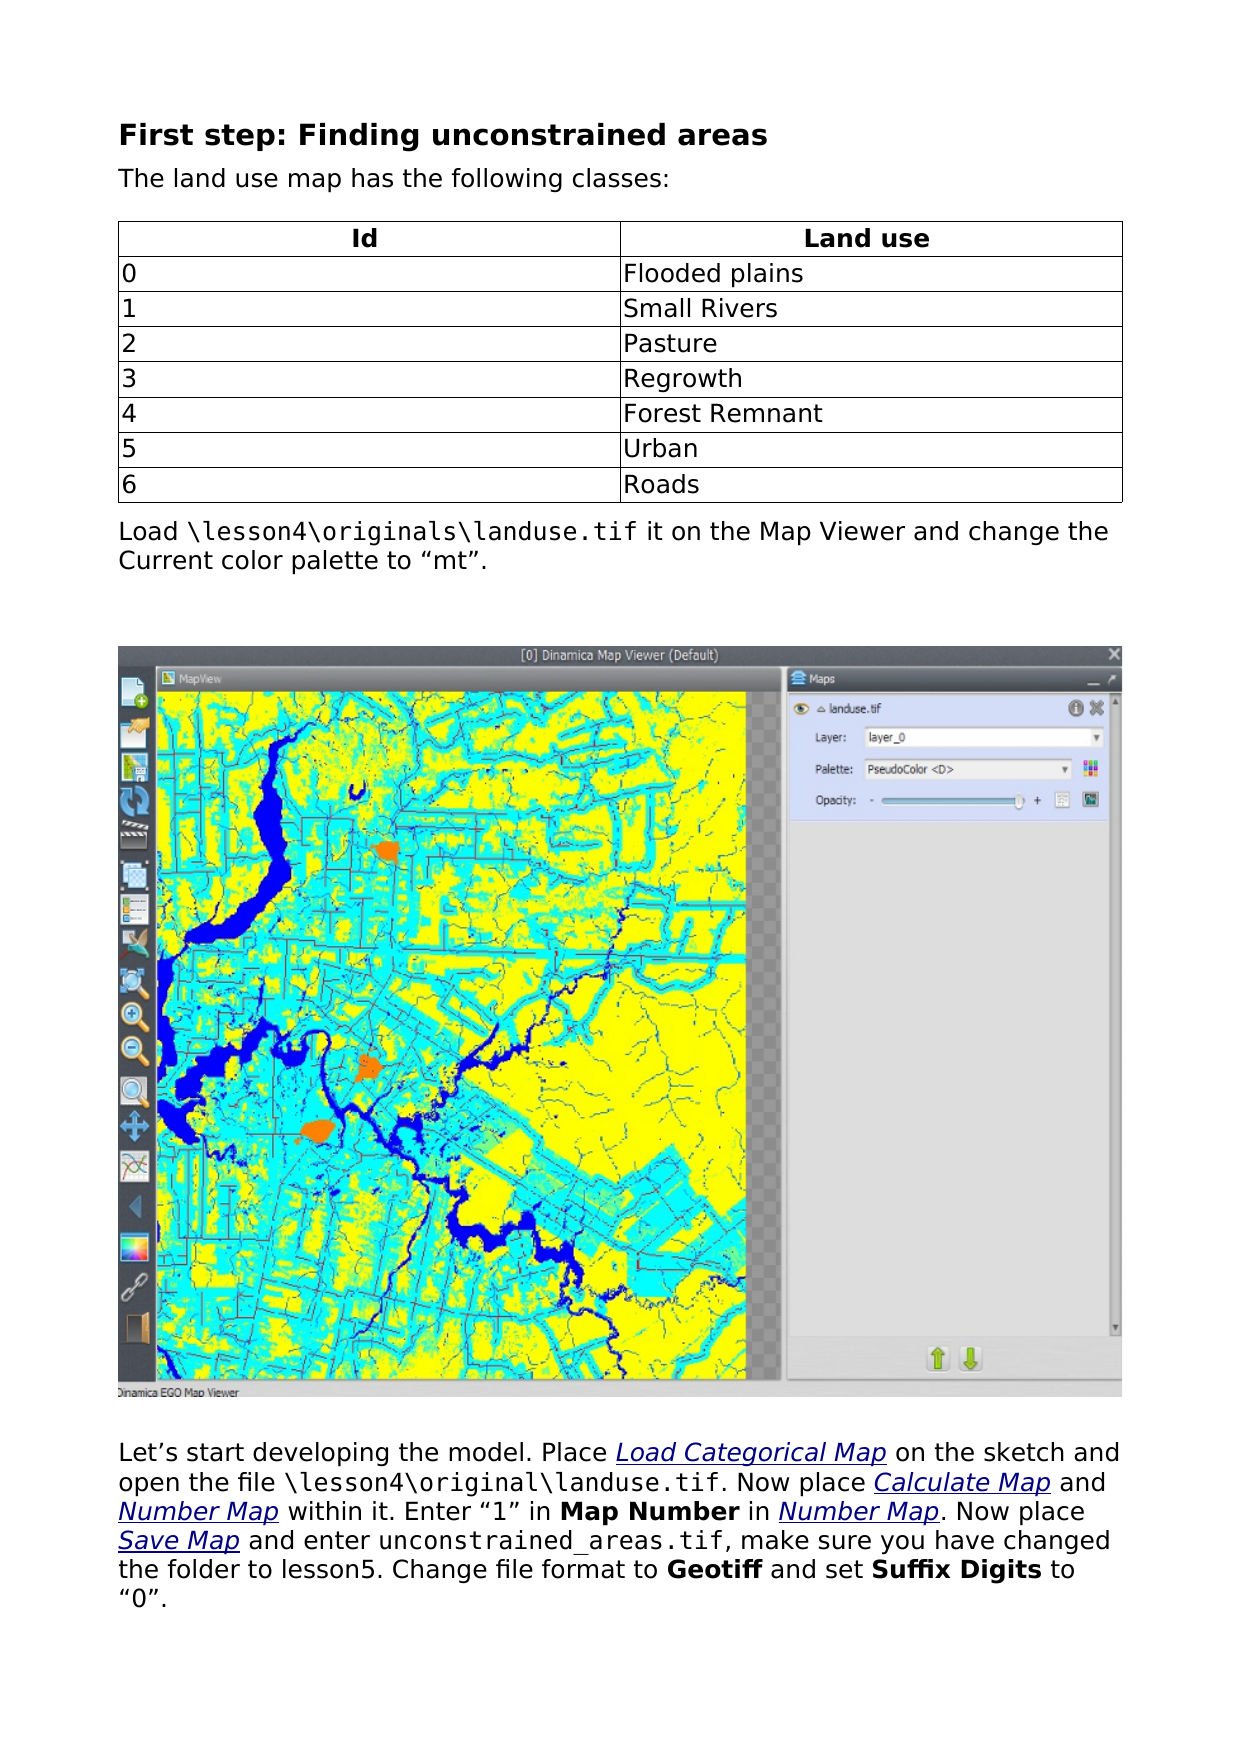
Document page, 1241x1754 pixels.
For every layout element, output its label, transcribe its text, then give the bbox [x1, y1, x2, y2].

table_cell 0 [119, 257, 620, 291]
text Load \lesson4\originals\landuse.tif it on the Map Viewer and change the Current color palette to “mt”. [118, 517, 1122, 633]
table_cell Forest Remnant [621, 398, 1122, 432]
table_cell 2 [119, 327, 620, 361]
table_cell Roads [621, 468, 1122, 502]
table_cell 1 [119, 292, 620, 326]
table_header Land use [621, 222, 1122, 256]
table_cell Small Rivers [621, 292, 1122, 326]
picture [118, 646, 1123, 1397]
text Let’s start developing the model. Place Load Categorical Map on the sketch and open the file \lesson4\original\landuse.tif. Now place Calculate Map and Number Map within it. Enter “1” in Map Number in Number Map. Now place Save Map and enter unconstrained_areas.tif, make sure you have changed the folder to lesson5. Change file format to Geotiff and set Suffix Digits to “0”. [118, 1439, 1122, 1614]
table_cell 4 [119, 398, 620, 432]
text The land use map has the following classes: [118, 164, 1122, 194]
table_cell Pasture [621, 327, 1122, 361]
table_cell Regrowth [621, 362, 1122, 397]
subtitle First step: Finding unconstrained areas [118, 118, 1122, 152]
table_cell Urban [621, 433, 1122, 467]
table_cell 5 [119, 433, 620, 467]
table_cell Flooded plains [621, 257, 1122, 291]
table_header Id [119, 222, 620, 256]
table_cell 6 [119, 468, 620, 502]
table_cell 3 [119, 362, 620, 397]
